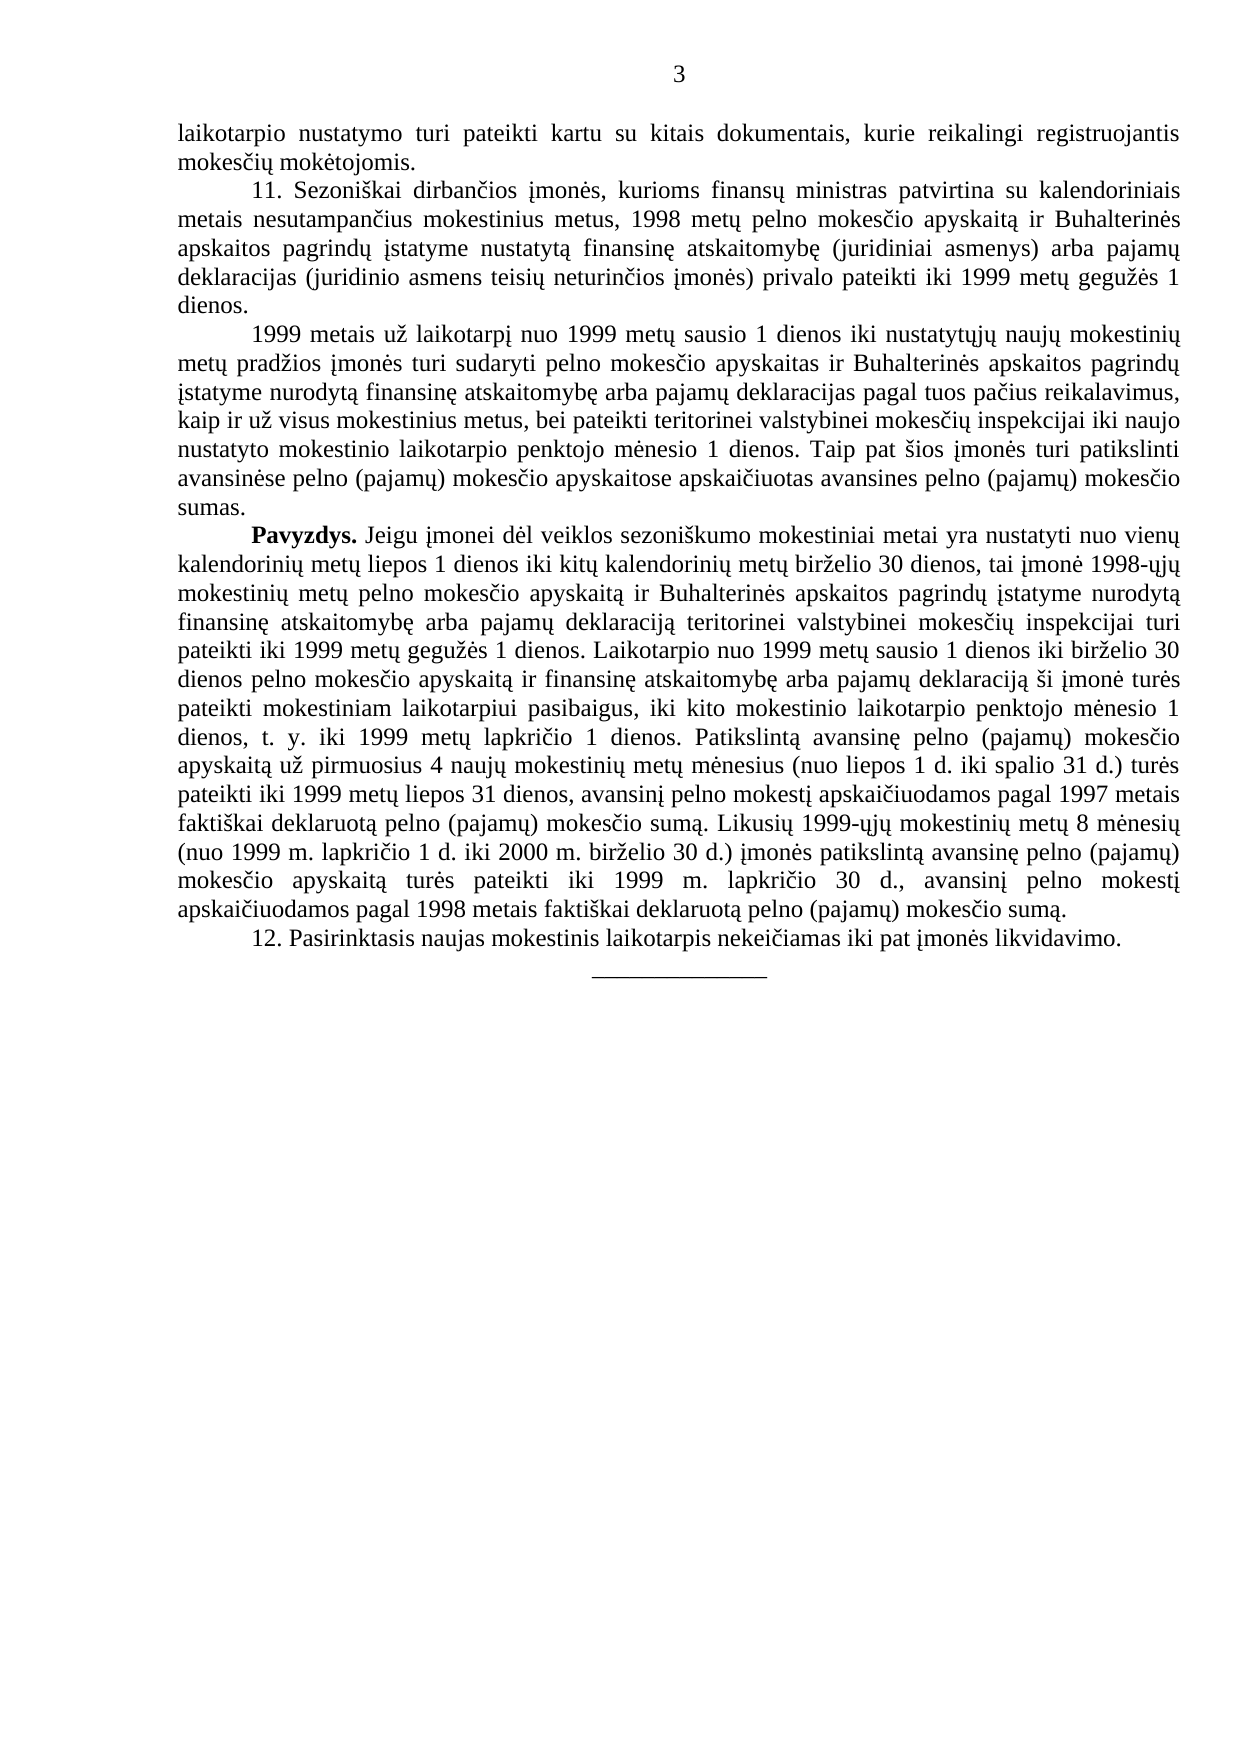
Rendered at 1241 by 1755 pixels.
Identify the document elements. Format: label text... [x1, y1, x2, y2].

text ______________ [177, 952, 1181, 981]
text Pavyzdys. Jeigu įmonei dėl veiklos sezoniškumo mokestiniai metai yra nustatyti nuo vienų kalendorinių metų liepos 1 dienos iki kitų kalendorinių metų birželio 30 dienos, tai įmonė 1998-ųjų mokestinių metų pelno mokesčio apyskaitą ir Buhalterinės apskaitos pagrindų įstatyme nurodytą finansinę atskaitomybę arba pajamų deklaraciją teritorinei valstybinei mokesčių inspekcijai turi pateikti iki 1999 metų gegužės 1 dienos. Laikotarpio nuo 1999 metų sausio 1 dienos iki birželio 30 dienos pelno mokesčio apyskaitą ir finansinę atskaitomybę arba pajamų deklaraciją ši įmonė turės pateikti mokestiniam laikotarpiui pasibaigus, iki kito mokestinio laikotarpio penktojo mėnesio 1 dienos, t. y. iki 1999 metų lapkričio 1 dienos. Patikslintą avansinę pelno (pajamų) mokesčio apyskaitą už pirmuosius 4 naujų mokestinių metų mėnesius (nuo liepos 1 d. iki spalio 31 d.) turės pateikti iki 1999 metų liepos 31 dienos, avansinį pelno mokestį apskaičiuodamos pagal 1997 metais faktiškai deklaruotą pelno (pajamų) mokesčio sumą. Likusių 1999-ųjų mokestinių metų 8 mėnesių (nuo 1999 m. lapkričio 1 d. iki 2000 m. birželio 30 d.) įmonės patikslintą avansinę pelno (pajamų) mokesčio apyskaitą turės pateikti iki 1999 m. lapkričio 30 d., avansinį pelno mokestį apskaičiuodamos pagal 1998 metais faktiškai deklaruotą pelno (pajamų) mokesčio sumą. [177, 521, 1181, 923]
text 12. Pasirinktasis naujas mokestinis laikotarpis nekeičiamas iki pat įmonės likvidavimo. [177, 923, 1181, 952]
text 1999 metais už laikotarpį nuo 1999 metų sausio 1 dienos iki nustatytųjų naujų mokestinių metų pradžios įmonės turi sudaryti pelno mokesčio apyskaitas ir Buhalterinės apskaitos pagrindų įstatyme nurodytą finansinę atskaitomybę arba pajamų deklaracijas pagal tuos pačius reikalavimus, kaip ir už visus mokestinius metus, bei pateikti teritorinei valstybinei mokesčių inspekcijai iki naujo nustatyto mokestinio laikotarpio penktojo mėnesio 1 dienos. Taip pat šios įmonės turi patikslinti avansinėse pelno (pajamų) mokesčio apyskaitose apskaičiuotas avansines pelno (pajamų) mokesčio sumas. [177, 319, 1181, 521]
text laikotarpio nustatymo turi pateikti kartu su kitais dokumentais, kurie reikalingi registruojantis mokesčių mokėtojomis. [177, 118, 1181, 176]
text 11. Sezoniškai dirbančios įmonės, kurioms finansų ministras patvirtina su kalendoriniais metais nesutampančius mokestinius metus, 1998 metų pelno mokesčio apyskaitą ir Buhalterinės apskaitos pagrindų įstatyme nustatytą finansinę atskaitomybę (juridiniai asmenys) arba pajamų deklaracijas (juridinio asmens teisių neturinčios įmonės) privalo pateikti iki 1999 metų gegužės 1 dienos. [177, 176, 1181, 319]
